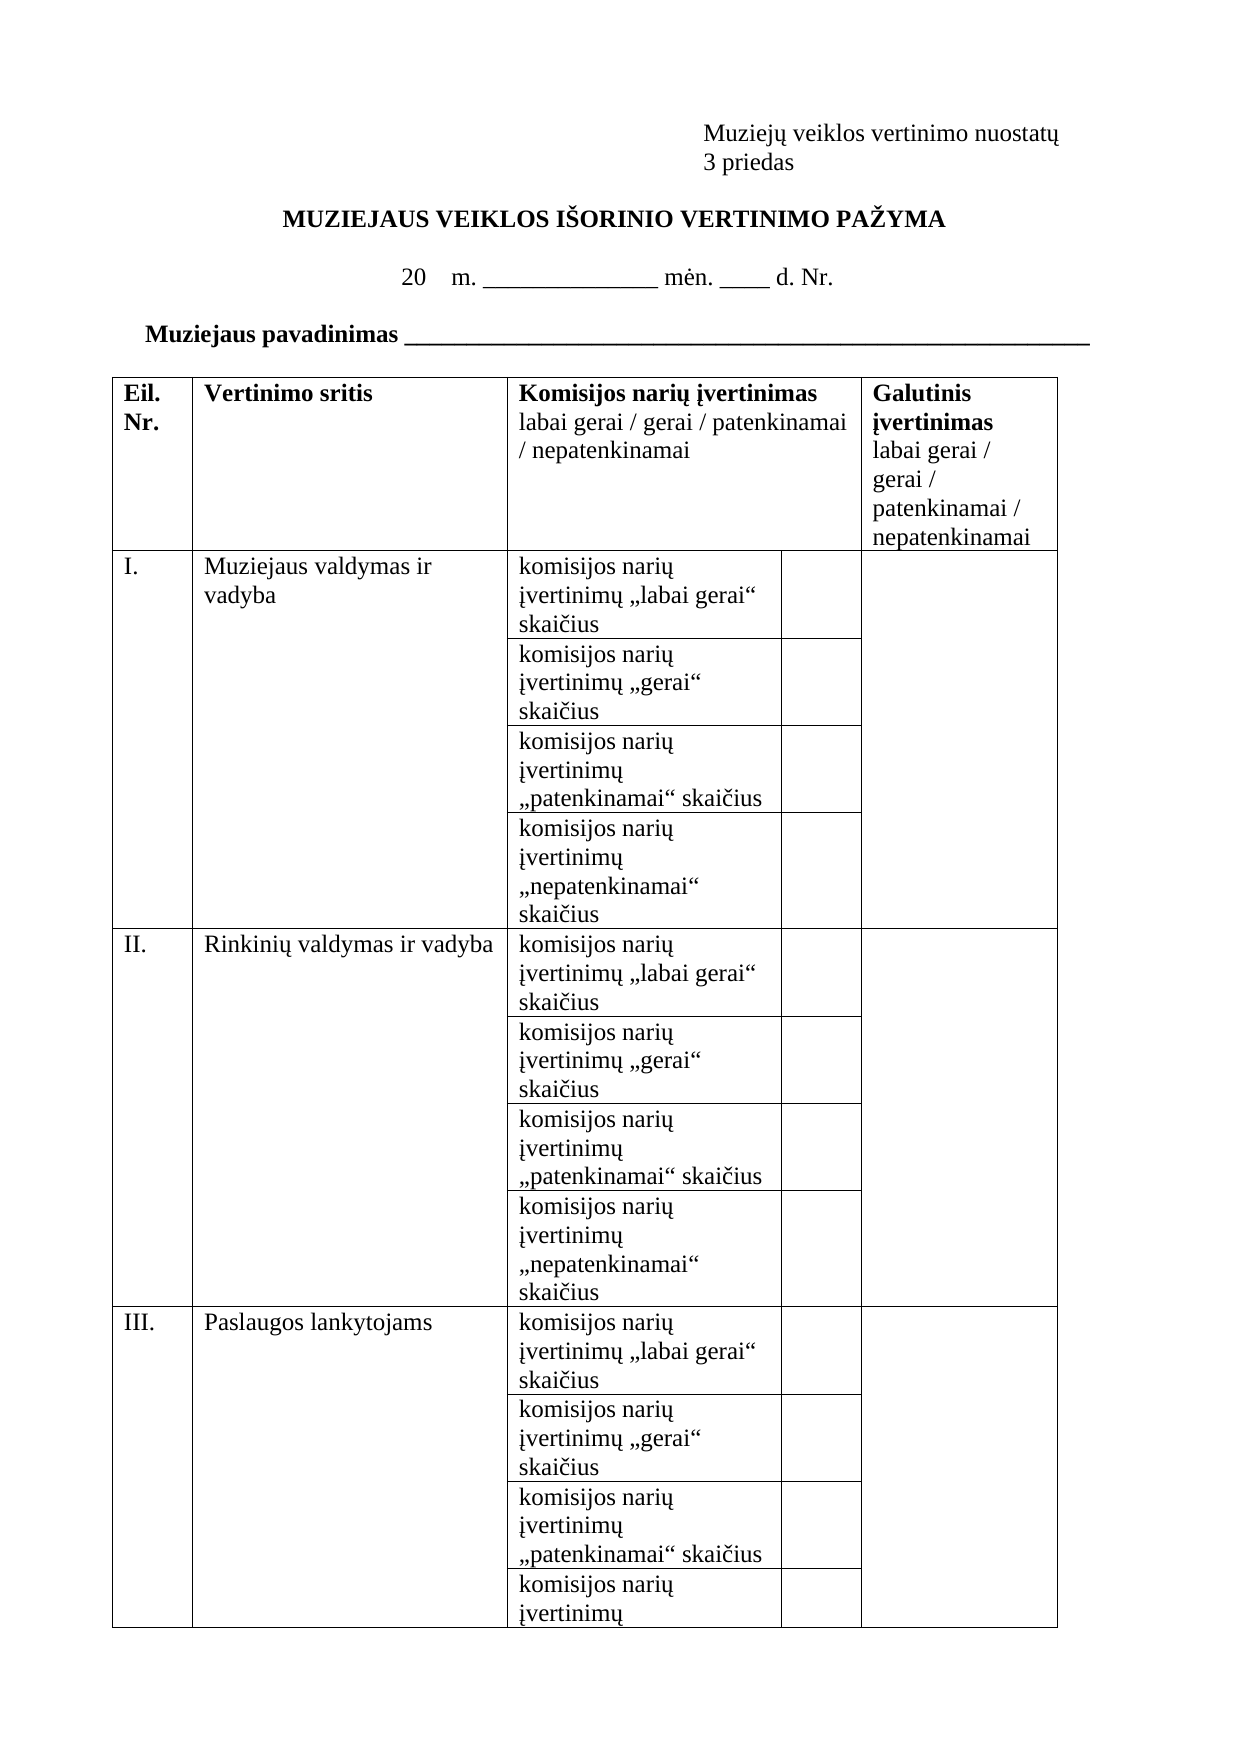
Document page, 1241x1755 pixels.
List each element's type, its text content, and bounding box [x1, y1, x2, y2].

table_cell [782, 726, 861, 812]
table_cell [782, 1395, 861, 1481]
table_cell [862, 551, 1057, 928]
table_cell Paslaugos lankytojams [193, 1307, 507, 1627]
table_cell [862, 1307, 1057, 1627]
table_cell komisijos narių įvertinimų „gerai“ skaičius [508, 639, 781, 725]
table_header Eil. Nr. [113, 378, 192, 550]
table_cell komisijos narių įvertinimų „nepatenkinamai“ skaičius [508, 813, 781, 928]
table_header Vertinimo sritis [193, 378, 507, 550]
table_cell [862, 929, 1057, 1306]
table_cell [782, 1569, 861, 1627]
table_header Komisijos narių įvertinimas labai gerai / gerai / patenkinamai / nepatenkinamai [508, 378, 861, 550]
table_cell komisijos narių įvertinimų „gerai“ skaičius [508, 1017, 781, 1103]
table_cell komisijos narių įvertinimų „labai gerai“ skaičius [508, 551, 781, 638]
table_cell komisijos narių įvertinimų „patenkinamai“ skaičius [508, 1482, 781, 1568]
table_cell [782, 551, 861, 638]
text MUZIEJAUS VEIKLOS IŠORINIO VERTINIMO PAŽYMA [112, 204, 1122, 233]
table_cell [782, 1191, 861, 1306]
table_cell [782, 929, 861, 1016]
table_cell komisijos narių įvertinimų „patenkinamai“ skaičius [508, 726, 781, 812]
table_cell [782, 639, 861, 725]
table_cell I. [113, 551, 192, 928]
table_cell komisijos narių įvertinimų „patenkinamai“ skaičius [508, 1104, 781, 1190]
table_cell komisijos narių įvertinimų „labai gerai“ skaičius [508, 1307, 781, 1393]
table_cell komisijos narių įvertinimų „gerai“ skaičius [508, 1395, 781, 1481]
text 3 priedas [703, 147, 1122, 176]
table_header Galutinis įvertinimas labai gerai / gerai / patenkinamai / nepatenkinamai [862, 378, 1057, 550]
table_cell [782, 813, 861, 928]
table_cell [782, 1017, 861, 1103]
table_cell II. [113, 929, 192, 1306]
table_cell [782, 1104, 861, 1190]
table_cell komisijos narių įvertinimų [508, 1569, 781, 1627]
table_cell Rinkinių valdymas ir vadyba [193, 929, 507, 1306]
text 20 m. ______________ mėn. ____ d. Nr. [112, 262, 1122, 291]
table_cell [782, 1307, 861, 1393]
text Muziejų veiklos vertinimo nuostatų [703, 118, 1122, 147]
table_cell Muziejaus valdymas ir vadyba [193, 551, 507, 928]
table_cell komisijos narių įvertinimų „labai gerai“ skaičius [508, 929, 781, 1016]
table_cell komisijos narių įvertinimų „nepatenkinamai“ skaičius [508, 1191, 781, 1306]
text Muziejaus pavadinimas [112, 319, 1122, 348]
table_cell III. [113, 1307, 192, 1627]
table_cell [782, 1482, 861, 1568]
